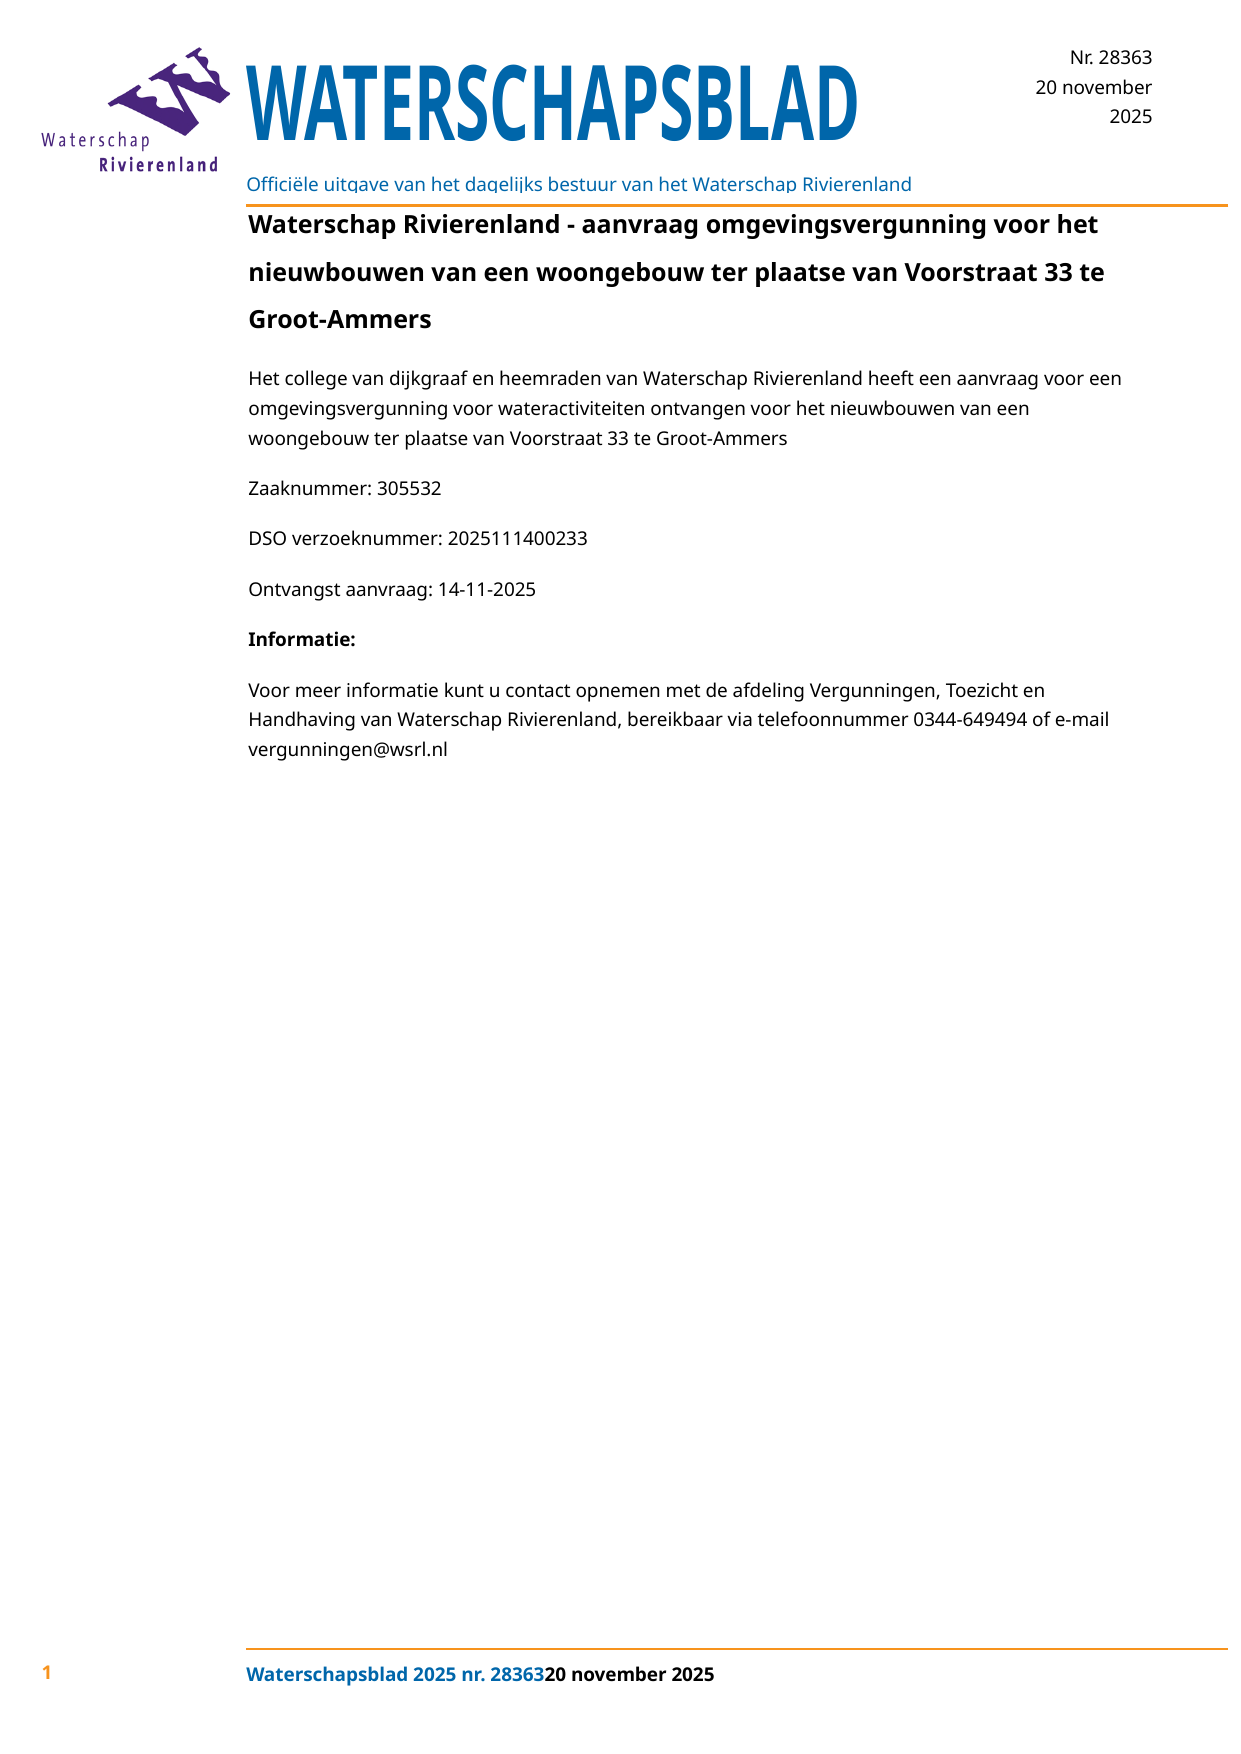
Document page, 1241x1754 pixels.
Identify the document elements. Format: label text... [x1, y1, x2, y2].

text Ontvangst aanvraag: 14-11-2025 [248, 576, 1152, 602]
text Het college van dijkgraaf en heemraden van Waterschap Rivierenland heeft een aanvraag voor een omgevingsvergunning voor wateractiviteiten ontvangen voor het nieuwbouwen van een woongebouw ter plaatse van Voorstraat 33 te Groot-Ammers [248, 366, 1152, 450]
text Informatie: [248, 626, 1152, 652]
picture [41, 47, 231, 172]
text Waterschap Rivierenland - aanvraag omgevingsvergunning voor het nieuwbouwen van een woongebouw ter plaatse van Voorstraat 33 te Groot-Ammers [248, 207, 1152, 336]
text Voor meer informatie kunt u contact opnemen met de afdeling Vergunningen, Toezicht en Handhaving van Waterschap Rivierenland, bereikbaar via telefoonnummer 0344-649494 of e-mail vergunningen@wsrl.nl [248, 677, 1152, 762]
text Zaaknummer: 305532 [248, 475, 1152, 501]
text DSO verzoeknummer: 2025111400233 [248, 526, 1152, 551]
